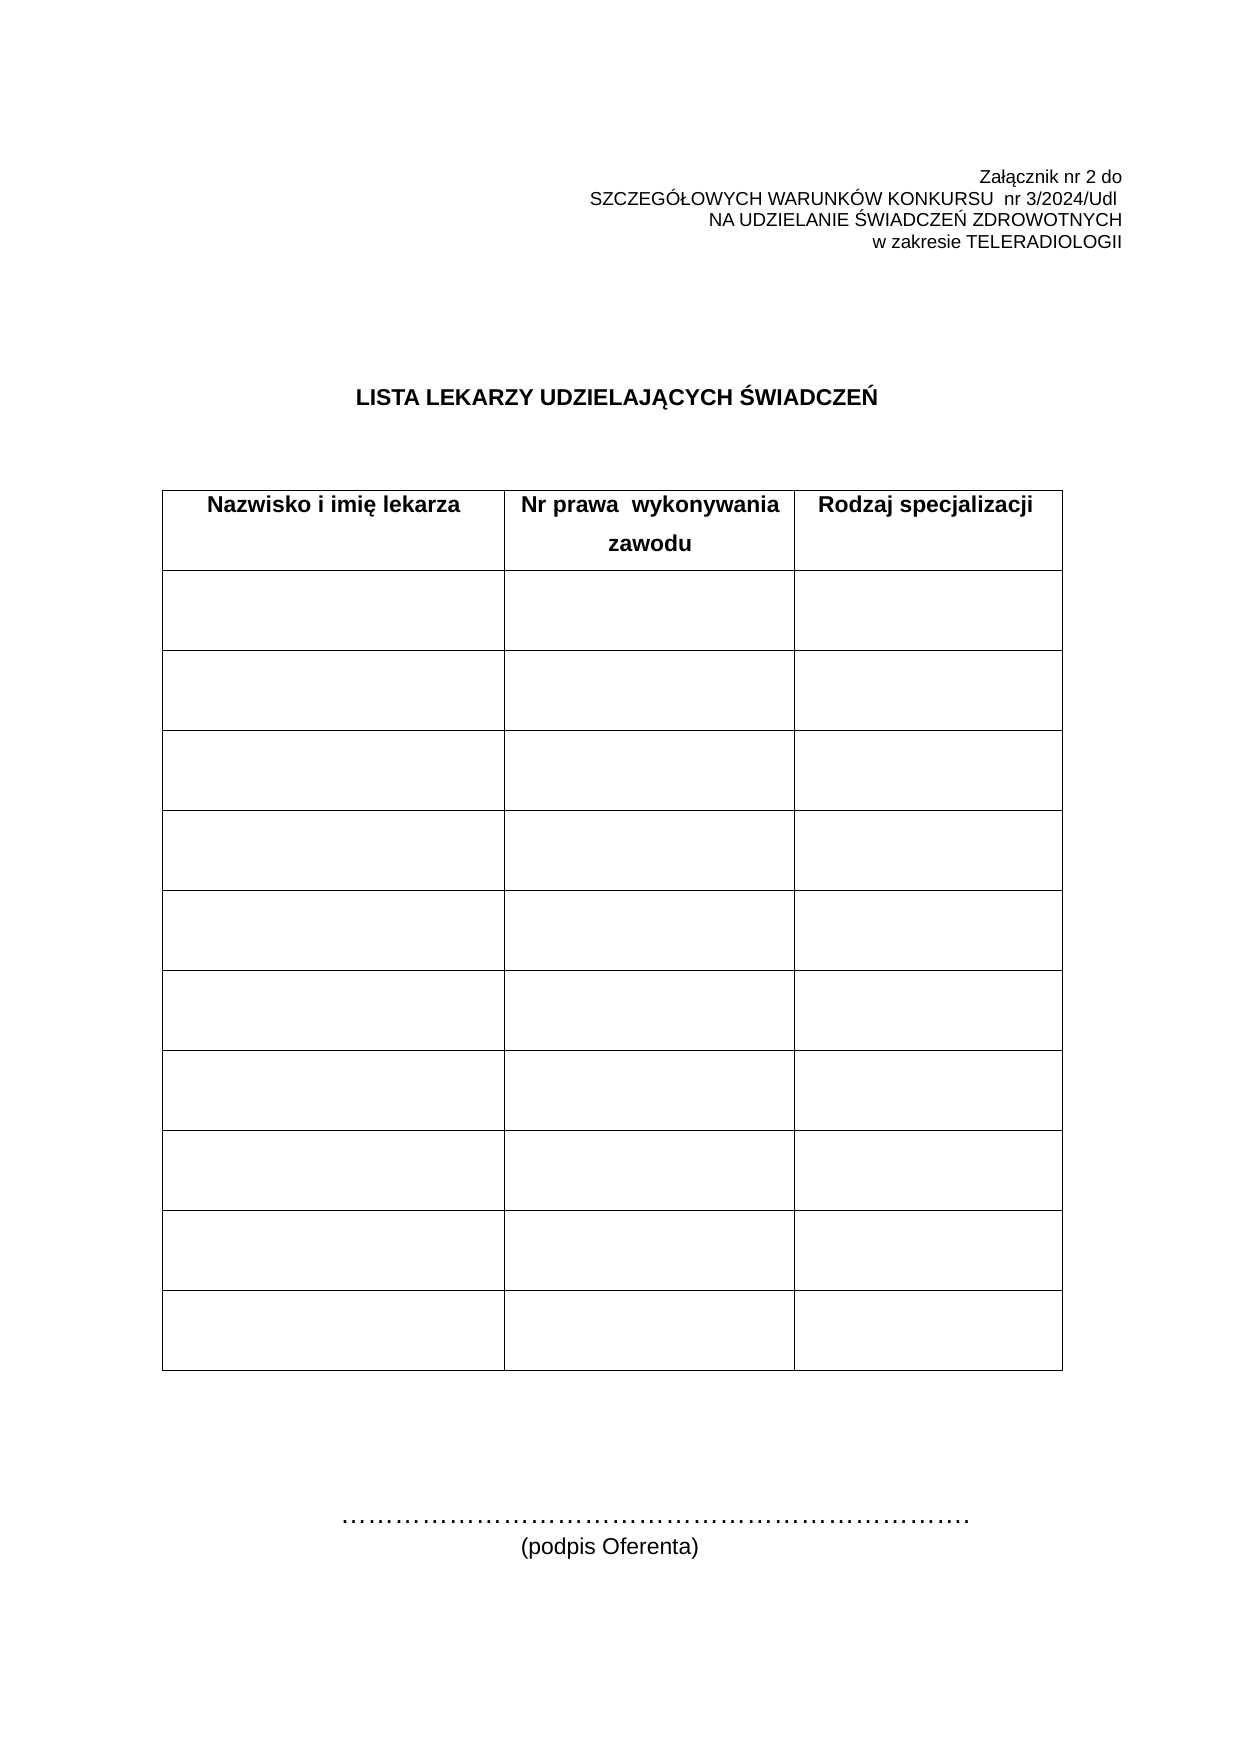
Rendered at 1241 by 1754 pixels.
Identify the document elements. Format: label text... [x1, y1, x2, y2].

table_cell [505, 1291, 794, 1369]
table_cell [505, 731, 794, 809]
table_cell [163, 1051, 504, 1129]
table_cell [505, 1211, 794, 1289]
table_cell [163, 571, 504, 649]
table_cell [505, 571, 794, 649]
table_cell [163, 1211, 504, 1289]
table_cell [795, 891, 1062, 969]
table_cell [795, 971, 1062, 1049]
text NA UDZIELANIE ŚWIADCZEŃ ZDROWOTNYCH [118, 209, 1122, 231]
table_cell [795, 571, 1062, 649]
table_cell [505, 1131, 794, 1209]
table_cell [505, 1051, 794, 1129]
table_cell [163, 971, 504, 1049]
table_header Nazwisko i imię lekarza [163, 491, 504, 569]
table_cell [163, 1291, 504, 1369]
table_cell [795, 651, 1062, 729]
table_cell [795, 1211, 1062, 1289]
table_cell [505, 651, 794, 729]
table_cell [163, 1131, 504, 1209]
text Załącznik nr 2 do [118, 166, 1122, 188]
table_cell [795, 731, 1062, 809]
table_header Rodzaj specjalizacji [795, 491, 1062, 569]
text ……………………………………………………………. [118, 1466, 1122, 1529]
table_cell [795, 1291, 1062, 1369]
text (podpis Oferenta) [118, 1529, 1122, 1560]
table_cell [795, 1131, 1062, 1209]
table_cell [795, 1051, 1062, 1129]
table_cell [163, 811, 504, 889]
table_cell [505, 811, 794, 889]
table_cell [795, 811, 1062, 889]
table_cell [163, 651, 504, 729]
table_cell [505, 971, 794, 1049]
text w zakresie TELERADIOLOGII [118, 231, 1122, 252]
table_cell [163, 731, 504, 809]
text SZCZEGÓŁOWYCH WARUNKÓW KONKURSU nr 3/2024/Udl [118, 188, 1122, 209]
table_cell [163, 891, 504, 969]
table_header Nr prawa wykonywania zawodu [505, 491, 794, 569]
text LISTA LEKARZY UDZIELAJĄCYCH ŚWIADCZEŃ [118, 384, 1122, 410]
table_cell [505, 891, 794, 969]
